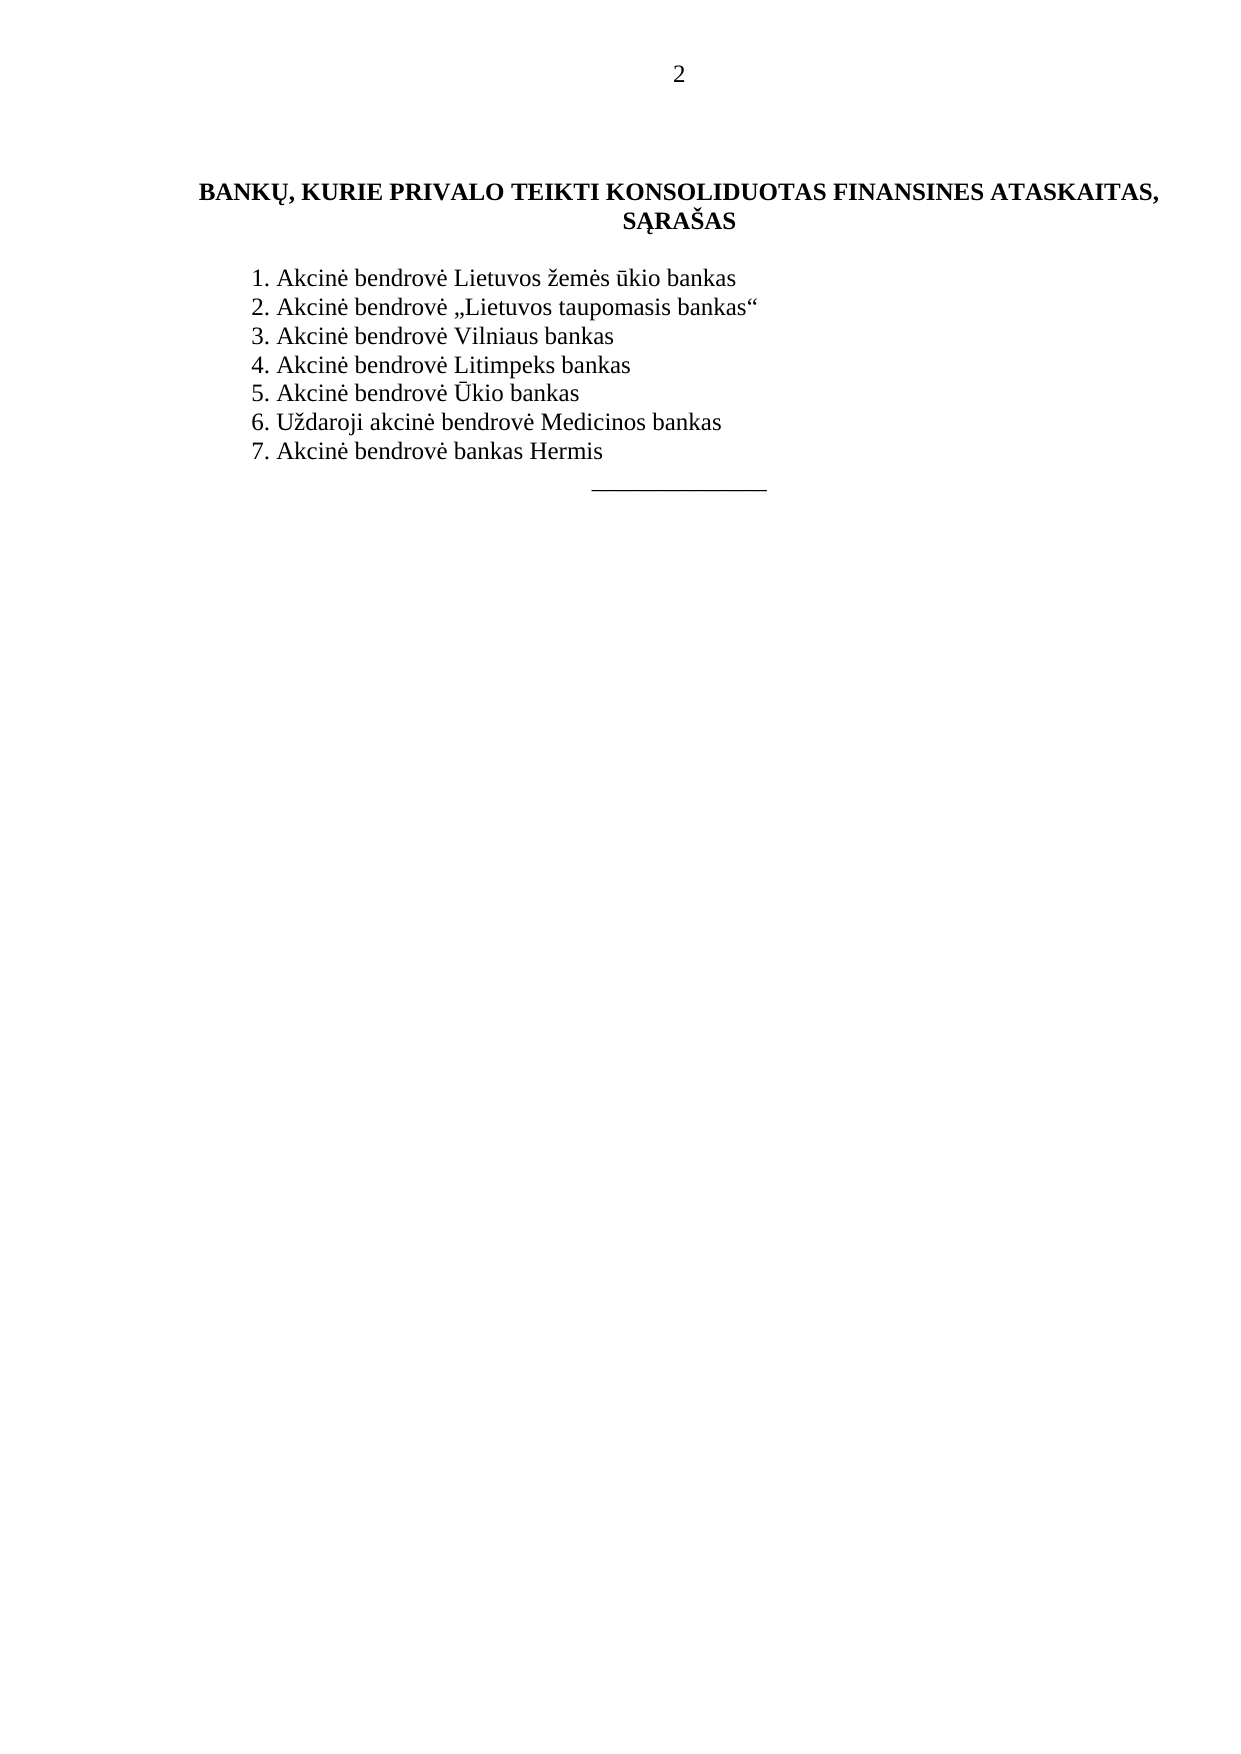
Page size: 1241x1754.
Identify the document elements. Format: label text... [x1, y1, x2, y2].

text ______________ [177, 465, 1181, 493]
text 5. Akcinė bendrovė Ūkio bankas [177, 378, 1181, 407]
text 1. Akcinė bendrovė Lietuvos žemės ūkio bankas [177, 263, 1181, 292]
text 6. Uždaroji akcinė bendrovė Medicinos bankas [177, 407, 1181, 436]
text 7. Akcinė bendrovė bankas Hermis [177, 436, 1181, 465]
text 3. Akcinė bendrovė Vilniaus bankas [177, 321, 1181, 350]
text Bankų, kurie privalo teikti konsoliduotas finansines ataskaitas, sąrašas [177, 177, 1181, 235]
text 2. Akcinė bendrovė „Lietuvos taupomasis bankas“ [177, 292, 1181, 321]
text 4. Akcinė bendrovė Litimpeks bankas [177, 350, 1181, 378]
